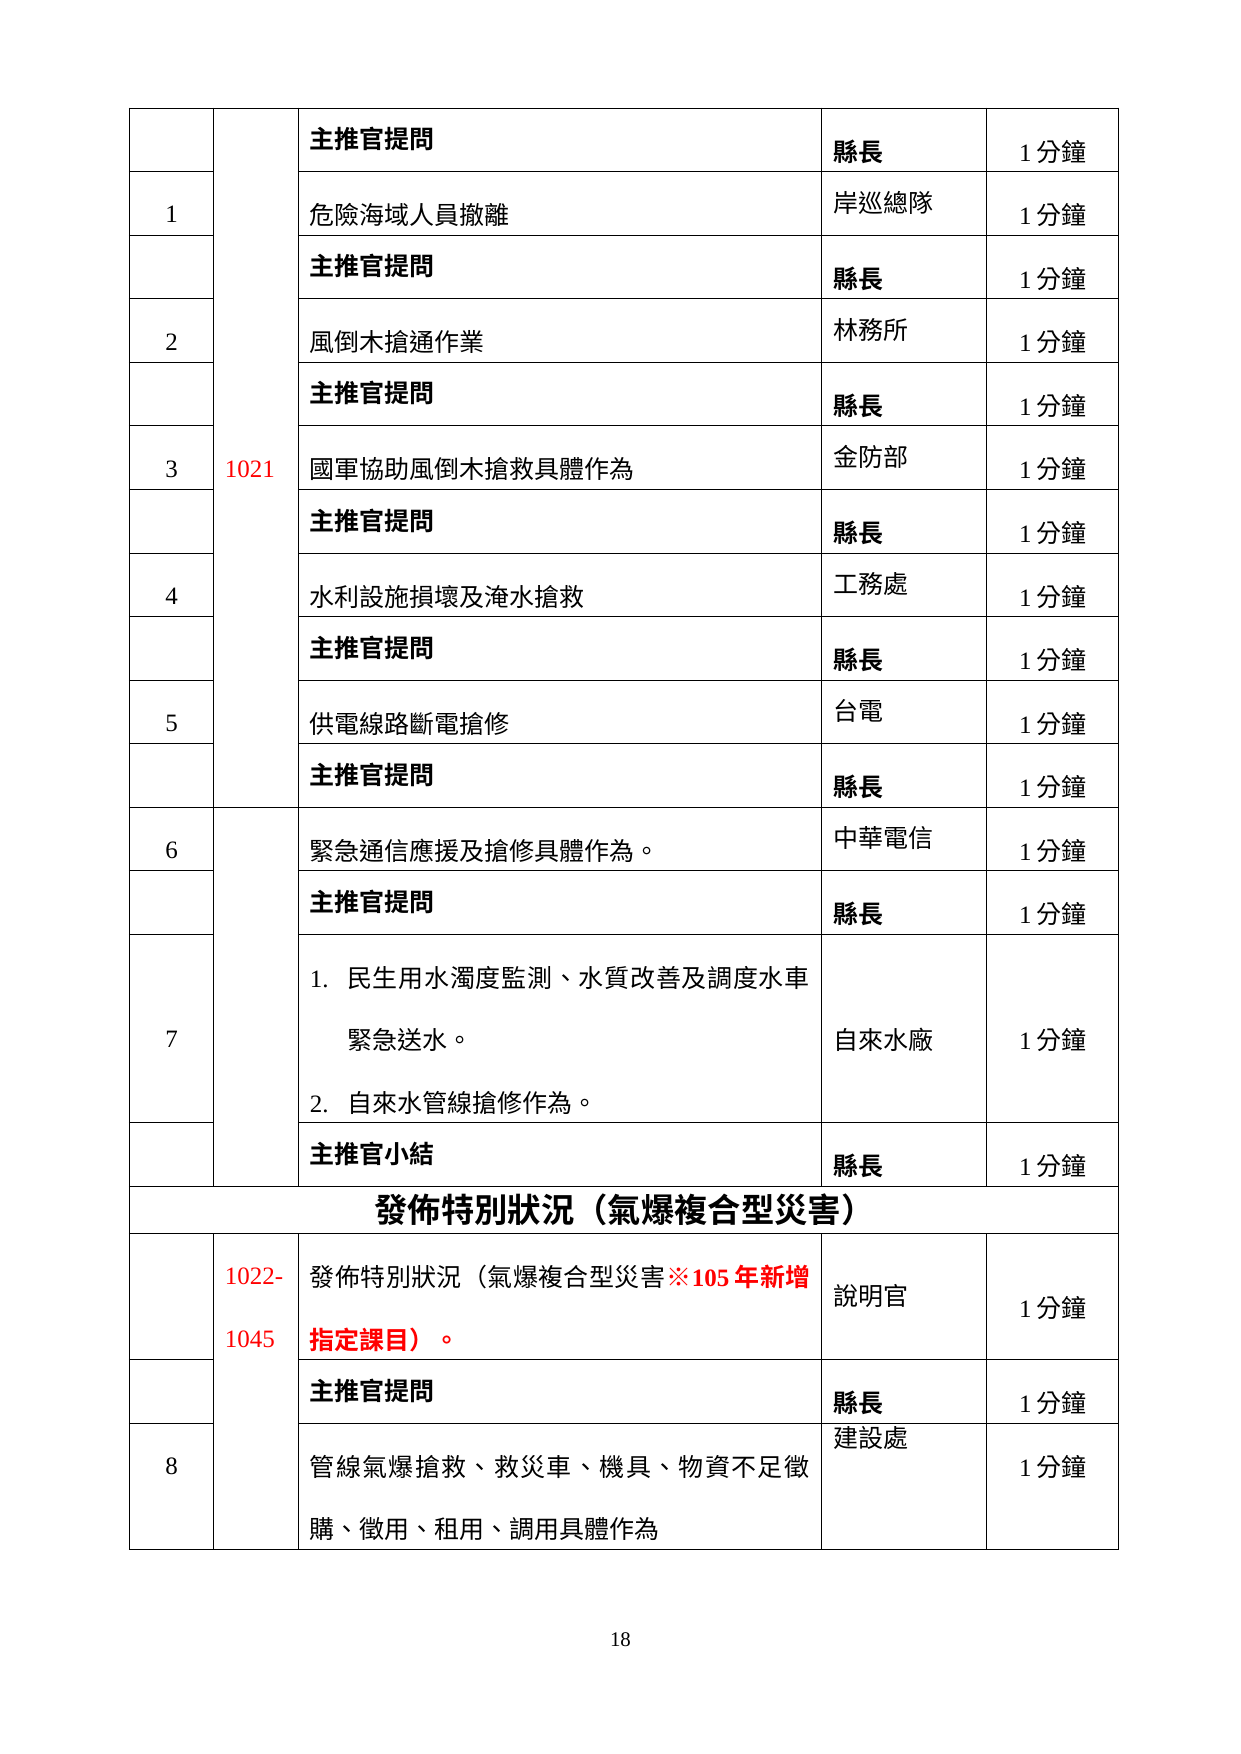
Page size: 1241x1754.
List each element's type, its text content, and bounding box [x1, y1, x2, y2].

table_cell 中華電信 [822, 808, 986, 870]
table_cell 1分鐘 [987, 1234, 1118, 1359]
table_cell [130, 617, 213, 679]
table_cell 縣長 [822, 236, 986, 298]
table_cell 主推官提問 [299, 744, 821, 807]
table_cell [130, 1360, 213, 1423]
table_cell [130, 109, 213, 171]
table_cell 1021 [214, 109, 298, 807]
table_cell 發佈特別狀況（氣爆複合型災害） [130, 1187, 1118, 1233]
table_cell [130, 871, 213, 934]
table_cell 1022- 1045 [214, 1234, 298, 1549]
table_cell 主推官提問 [299, 871, 821, 934]
table_cell 1分鐘 [987, 871, 1118, 934]
table_cell 5 [130, 681, 213, 743]
table_cell 縣長 [822, 617, 986, 679]
table_cell 縣長 [822, 871, 986, 934]
table_cell 8 [130, 1424, 213, 1549]
table_cell 供電線路斷電搶修 [299, 681, 821, 743]
table_cell 1 [130, 172, 213, 235]
table_cell 1分鐘 [987, 681, 1118, 743]
table_cell [130, 1234, 213, 1359]
table_cell 1分鐘 [987, 426, 1118, 489]
table_cell 1分鐘 [987, 1123, 1118, 1186]
table_cell 管線氣爆搶救、救災車、機具、物資不足徵購、徵用、租用、調用具體作為 [299, 1424, 821, 1549]
table_cell 說明官 [822, 1234, 986, 1359]
table_cell 岸巡總隊 [822, 172, 986, 235]
table_cell 危險海域人員撤離 [299, 172, 821, 235]
table_cell 4 [130, 554, 213, 616]
table_cell 林務所 [822, 299, 986, 362]
table_cell 水利設施損壞及淹水搶救 [299, 554, 821, 616]
table_cell 1分鐘 [987, 935, 1118, 1122]
table_cell 縣長 [822, 1123, 986, 1186]
table_cell 台電 [822, 681, 986, 743]
table_cell 建設處 [822, 1424, 986, 1549]
table_cell 1分鐘 [987, 236, 1118, 298]
table_cell 1分鐘 [987, 490, 1118, 552]
table_cell [214, 808, 298, 1186]
table_cell 1分鐘 [987, 1424, 1118, 1549]
table_cell 1分鐘 [987, 744, 1118, 807]
table_cell 工務處 [822, 554, 986, 616]
table_cell 1分鐘 [987, 808, 1118, 870]
table_cell 7 [130, 935, 213, 1122]
table_cell 1分鐘 [987, 554, 1118, 616]
table_cell 1分鐘 [987, 363, 1118, 425]
table_cell 1分鐘 [987, 109, 1118, 171]
table_cell 發佈特別狀況（氣爆複合型災害※105年新增指定課目）。 [299, 1234, 821, 1359]
table_cell 國軍協助風倒木搶救具體作為 [299, 426, 821, 489]
table_cell [130, 744, 213, 807]
table_cell 主推官提問 [299, 236, 821, 298]
table_cell 主推官小結 [299, 1123, 821, 1186]
table_cell [130, 363, 213, 425]
table_cell 緊急通信應援及搶修具體作為。 [299, 808, 821, 870]
table_cell 縣長 [822, 109, 986, 171]
table_cell 1分鐘 [987, 299, 1118, 362]
table_cell 主推官提問 [299, 109, 821, 171]
table_cell 金防部 [822, 426, 986, 489]
table_cell 1分鐘 [987, 1360, 1118, 1423]
table_cell 1分鐘 [987, 617, 1118, 679]
table_cell 縣長 [822, 363, 986, 425]
table_cell 風倒木搶通作業 [299, 299, 821, 362]
table_cell 6 [130, 808, 213, 870]
table_cell 主推官提問 [299, 1360, 821, 1423]
table_cell 1分鐘 [987, 172, 1118, 235]
table_cell 主推官提問 [299, 617, 821, 679]
table_cell 民生用水濁度監測、水質改善及調度水車緊急送水。 自來水管線搶修作為。 [299, 935, 821, 1122]
table_cell 3 [130, 426, 213, 489]
table_cell 縣長 [822, 744, 986, 807]
table_cell [130, 490, 213, 552]
table_cell [130, 236, 213, 298]
table_cell 縣長 [822, 1360, 986, 1423]
table_cell 主推官提問 [299, 490, 821, 552]
table_cell [130, 1123, 213, 1186]
table_cell 2 [130, 299, 213, 362]
table_cell 縣長 [822, 490, 986, 552]
table_cell 主推官提問 [299, 363, 821, 425]
table_cell 自來水廠 [822, 935, 986, 1122]
